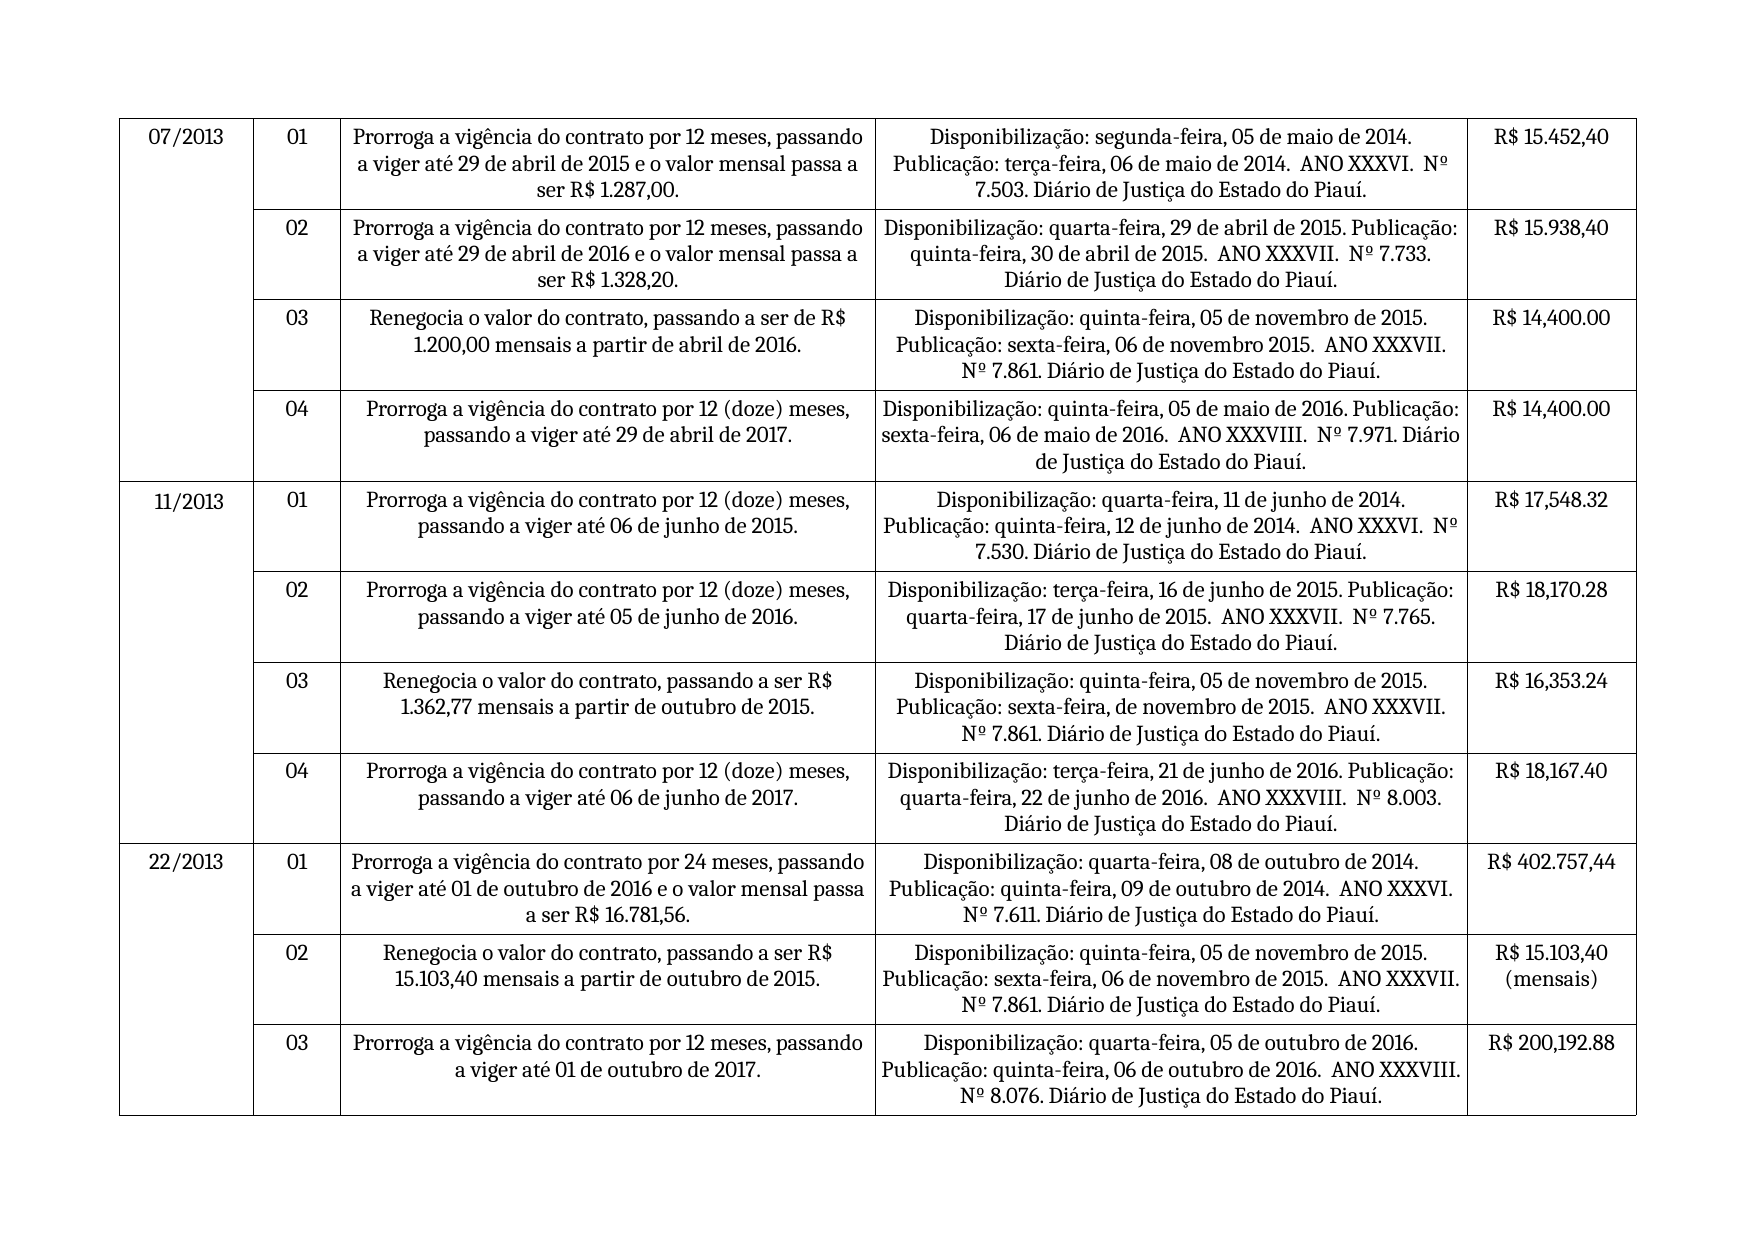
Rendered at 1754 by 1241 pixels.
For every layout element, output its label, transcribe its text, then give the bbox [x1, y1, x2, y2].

table_cell Prorroga a vigência do contrato por 12 (doze) meses, passando a viger até 06 de junho de 2017. [341, 754, 875, 843]
table_cell 07/2013 [120, 119, 253, 481]
table_cell Prorroga a vigência do contrato por 24 meses, passando a viger até 01 de outubro de 2016 e o valor mensal passa a ser R$ 16.781,56. [341, 844, 875, 934]
table_cell Renegocia o valor do contrato, passando a ser R$ 15.103,40 mensais a partir de outubro de 2015. [341, 935, 875, 1024]
table_cell 03 [254, 1025, 340, 1115]
table_cell 03 [254, 300, 340, 390]
table_cell Disponibilização: quinta-feira, 05 de novembro de 2015. Publicação: sexta-feira, 06 de novembro de 2015. ANO XXXVII. Nº 7.861. Diário de Justiça do Estado do Piauí. [876, 935, 1467, 1024]
table_cell R$ 15.103,40 (mensais) [1468, 935, 1636, 1024]
table_cell Disponibilização: quinta-feira, 05 de maio de 2016. Publicação: sexta-feira, 06 de maio de 2016. ANO XXXVIII. Nº 7.971. Diário de Justiça do Estado do Piauí. [876, 391, 1467, 481]
table_cell Renegocia o valor do contrato, passando a ser R$ 1.362,77 mensais a partir de outubro de 2015. [341, 663, 875, 752]
table_cell Prorroga a vigência do contrato por 12 (doze) meses, passando a viger até 05 de junho de 2016. [341, 572, 875, 662]
table_cell R$ 17.548,32 [1468, 482, 1636, 571]
table_cell Disponibilização: segunda-feira, 05 de maio de 2014. Publicação: terça-feira, 06 de maio de 2014. ANO XXXVI. Nº 7.503. Diário de Justiça do Estado do Piauí. [876, 119, 1467, 209]
table_cell Prorroga a vigência do contrato por 12 (doze) meses, passando a viger até 06 de junho de 2015. [341, 482, 875, 571]
table_cell 02 [254, 210, 340, 299]
table_cell 11/2013 [120, 482, 253, 843]
table_cell Disponibilização: quinta-feira, 05 de novembro de 2015. Publicação: sexta-feira, 06 de novembro 2015. ANO XXXVII. Nº 7.861. Diário de Justiça do Estado do Piauí. [876, 300, 1467, 390]
table_cell Renegocia o valor do contrato, passando a ser de R$ 1.200,00 mensais a partir de abril de 2016. [341, 300, 875, 390]
table_cell R$ 200.192,88 [1468, 1025, 1636, 1115]
table_cell 22/2013 [120, 844, 253, 1115]
table_cell Disponibilização: quarta-feira, 11 de junho de 2014. Publicação: quinta-feira, 12 de junho de 2014. ANO XXXVI. Nº 7.530. Diário de Justiça do Estado do Piauí. [876, 482, 1467, 571]
table_cell Prorroga a vigência do contrato por 12 meses, passando a viger até 29 de abril de 2015 e o valor mensal passa a ser R$ 1.287,00. [341, 119, 875, 209]
table_cell R$ 14.400,00 [1468, 391, 1636, 481]
table_cell Prorroga a vigência do contrato por 12 (doze) meses, passando a viger até 29 de abril de 2017. [341, 391, 875, 481]
table_cell R$ 18.170,28 [1468, 572, 1636, 662]
table_cell Prorroga a vigência do contrato por 12 meses, passando a viger até 29 de abril de 2016 e o valor mensal passa a ser R$ 1.328,20. [341, 210, 875, 299]
table_cell 03 [254, 663, 340, 752]
table_cell Disponibilização: quarta-feira, 05 de outubro de 2016. Publicação: quinta-feira, 06 de outubro de 2016. ANO XXXVIII. Nº 8.076. Diário de Justiça do Estado do Piauí. [876, 1025, 1467, 1115]
table_cell 01 [254, 119, 340, 209]
table_cell Prorroga a vigência do contrato por 12 meses, passando a viger até 01 de outubro de 2017. [341, 1025, 875, 1115]
table_cell 01 [254, 482, 340, 571]
table_cell 02 [254, 572, 340, 662]
table_cell Disponibilização: terça-feira, 16 de junho de 2015. Publicação: quarta-feira, 17 de junho de 2015. ANO XXXVII. Nº 7.765. Diário de Justiça do Estado do Piauí. [876, 572, 1467, 662]
table_cell R$ 15.938,40 [1468, 210, 1636, 299]
table_cell 02 [254, 935, 340, 1024]
table_cell 04 [254, 391, 340, 481]
table_cell Disponibilização: quinta-feira, 05 de novembro de 2015. Publicação: sexta-feira, de novembro de 2015. ANO XXXVII. Nº 7.861. Diário de Justiça do Estado do Piauí. [876, 663, 1467, 752]
table_cell R$ 15.452,40 [1468, 119, 1636, 209]
table_cell Disponibilização: quarta-feira, 08 de outubro de 2014. Publicação: quinta-feira, 09 de outubro de 2014. ANO XXXVI. Nº 7.611. Diário de Justiça do Estado do Piauí. [876, 844, 1467, 934]
table_cell R$ 16.353,24 [1468, 663, 1636, 752]
table_cell R$ 18.167,40 [1468, 754, 1636, 843]
table_cell 01 [254, 844, 340, 934]
table_cell Disponibilização: terça-feira, 21 de junho de 2016. Publicação: quarta-feira, 22 de junho de 2016. ANO XXXVIII. Nº 8.003. Diário de Justiça do Estado do Piauí. [876, 754, 1467, 843]
table_cell Disponibilização: quarta-feira, 29 de abril de 2015. Publicação: quinta-feira, 30 de abril de 2015. ANO XXXVII. Nº 7.733. Diário de Justiça do Estado do Piauí. [876, 210, 1467, 299]
table_cell R$ 402.757,44 [1468, 844, 1636, 934]
table_cell 04 [254, 754, 340, 843]
table_cell R$ 14.400,00 [1468, 300, 1636, 390]
